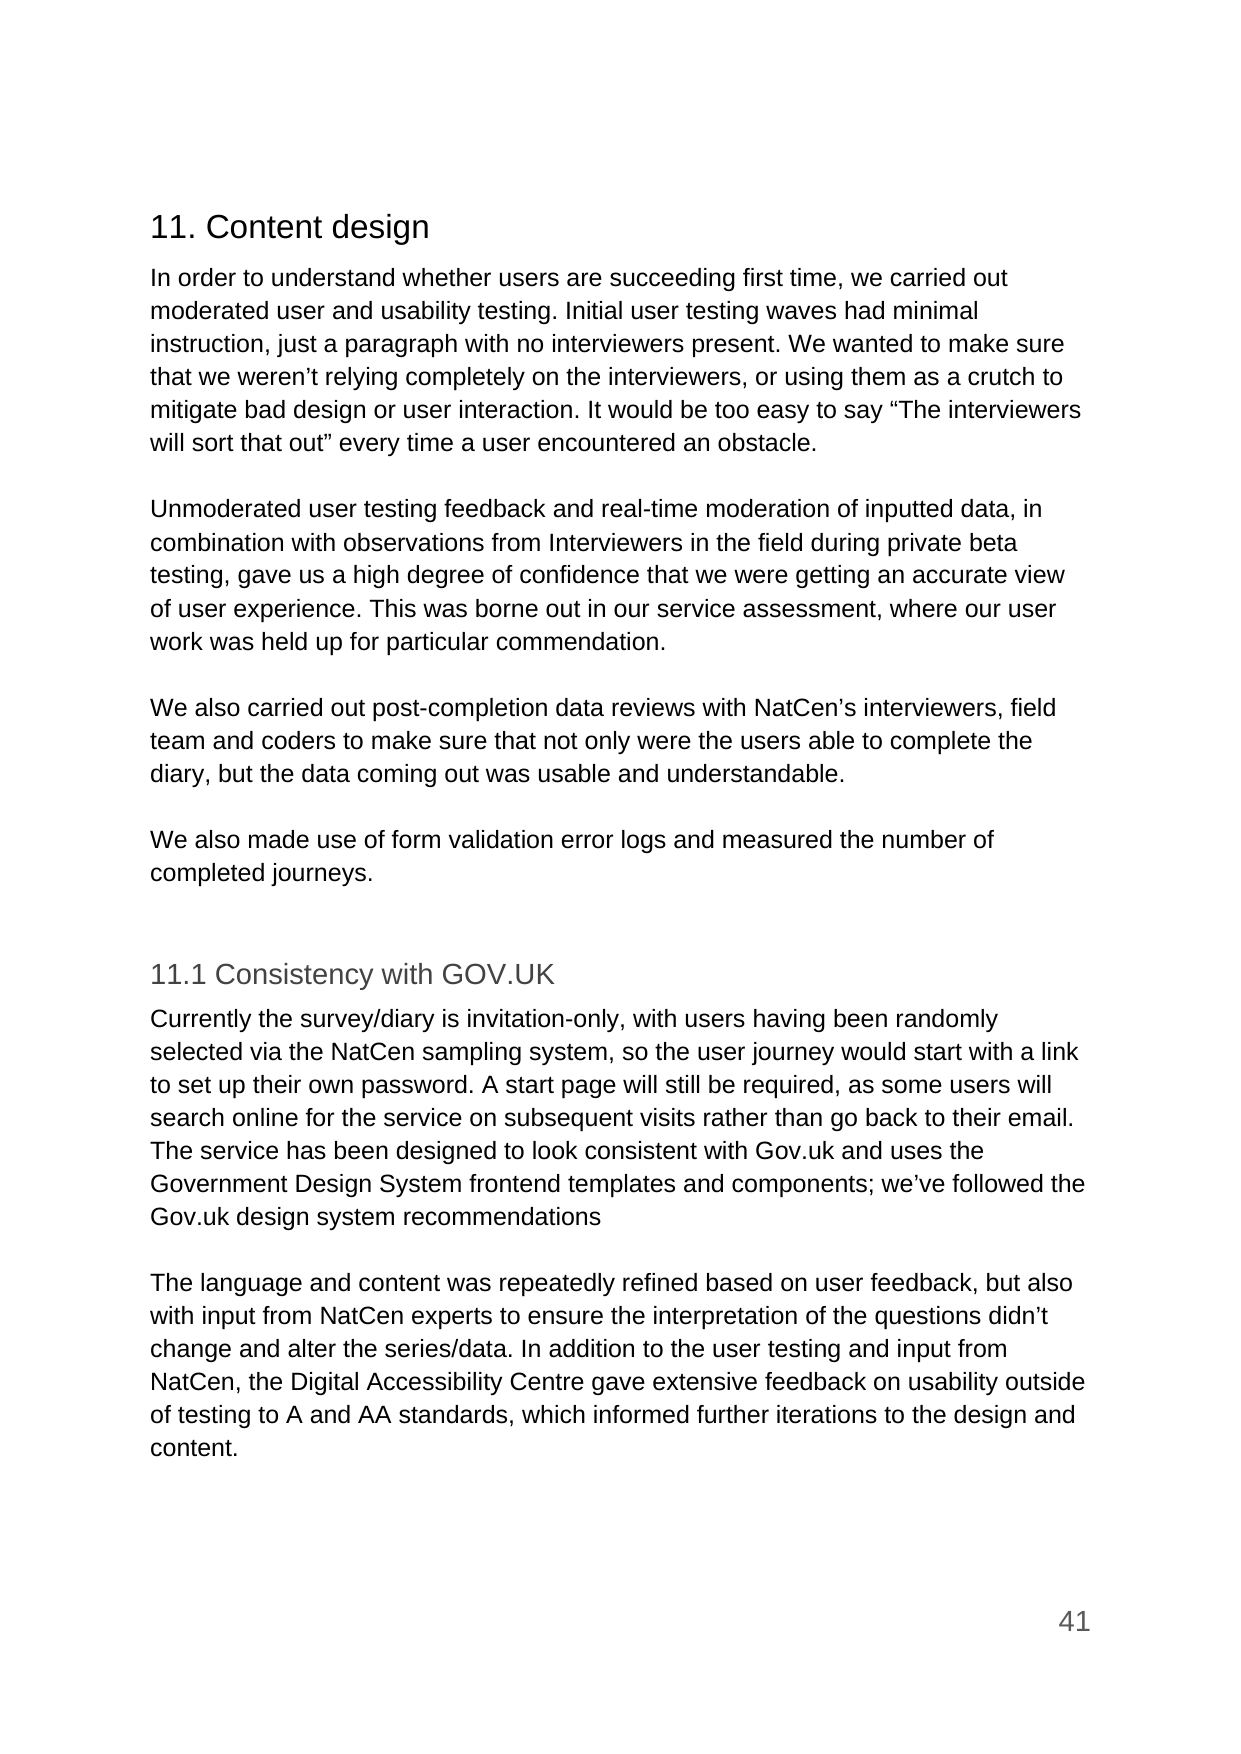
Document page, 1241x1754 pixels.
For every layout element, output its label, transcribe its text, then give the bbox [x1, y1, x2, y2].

text We also made use of form validation error logs and measured the number of completed journeys. [150, 825, 1091, 886]
text Unmoderated user testing feedback and real-time moderation of inputted data, in combination with observations from Interviewers in the field during private beta testing, gave us a high degree of confidence that we were getting an accurate view of user experience. This was borne out in our service assessment, where our user work was held up for particular commendation. [150, 494, 1091, 655]
text In order to understand whether users are succeeding first time, we carried out moderated user and usability testing. Initial user testing waves had minimal instruction, just a paragraph with no interviewers present. We wanted to make sure that we weren’t relying completely on the interviewers, or using them as a crutch to mitigate bad design or user interaction. It would be too easy to say “The interviewers will sort that out” every time a user encountered an obstacle. [150, 263, 1091, 457]
text The language and content was repeatedly refined based on user feedback, but also with input from NatCen experts to ensure the interpretation of the questions didn’t change and alter the series/data. In addition to the user testing and input from NatCen, the Digital Accessibility Centre gave extensive feedback on usability outside of testing to A and AA standards, which informed further iterations to the design and content. [150, 1268, 1091, 1462]
text We also carried out post-completion data reviews with NatCen’s interviewers, field team and coders to make sure that not only were the users able to complete the diary, but the data coming out was usable and understandable. [150, 693, 1091, 787]
subtitle 11.1 Consistency with GOV.UK [150, 957, 1091, 991]
text Currently the survey/diary is invitation-only, with users having been randomly selected via the NatCen sampling system, so the user journey would start with a link to set up their own password. A start page will still be required, as some users will search online for the service on subsequent visits rather than go back to their email. The service has been designed to look consistent with Gov.uk and uses the Government Design System frontend templates and components; we’ve followed the Gov.uk design system recommendations [150, 1004, 1091, 1231]
subtitle 11. Content design [150, 207, 1091, 245]
